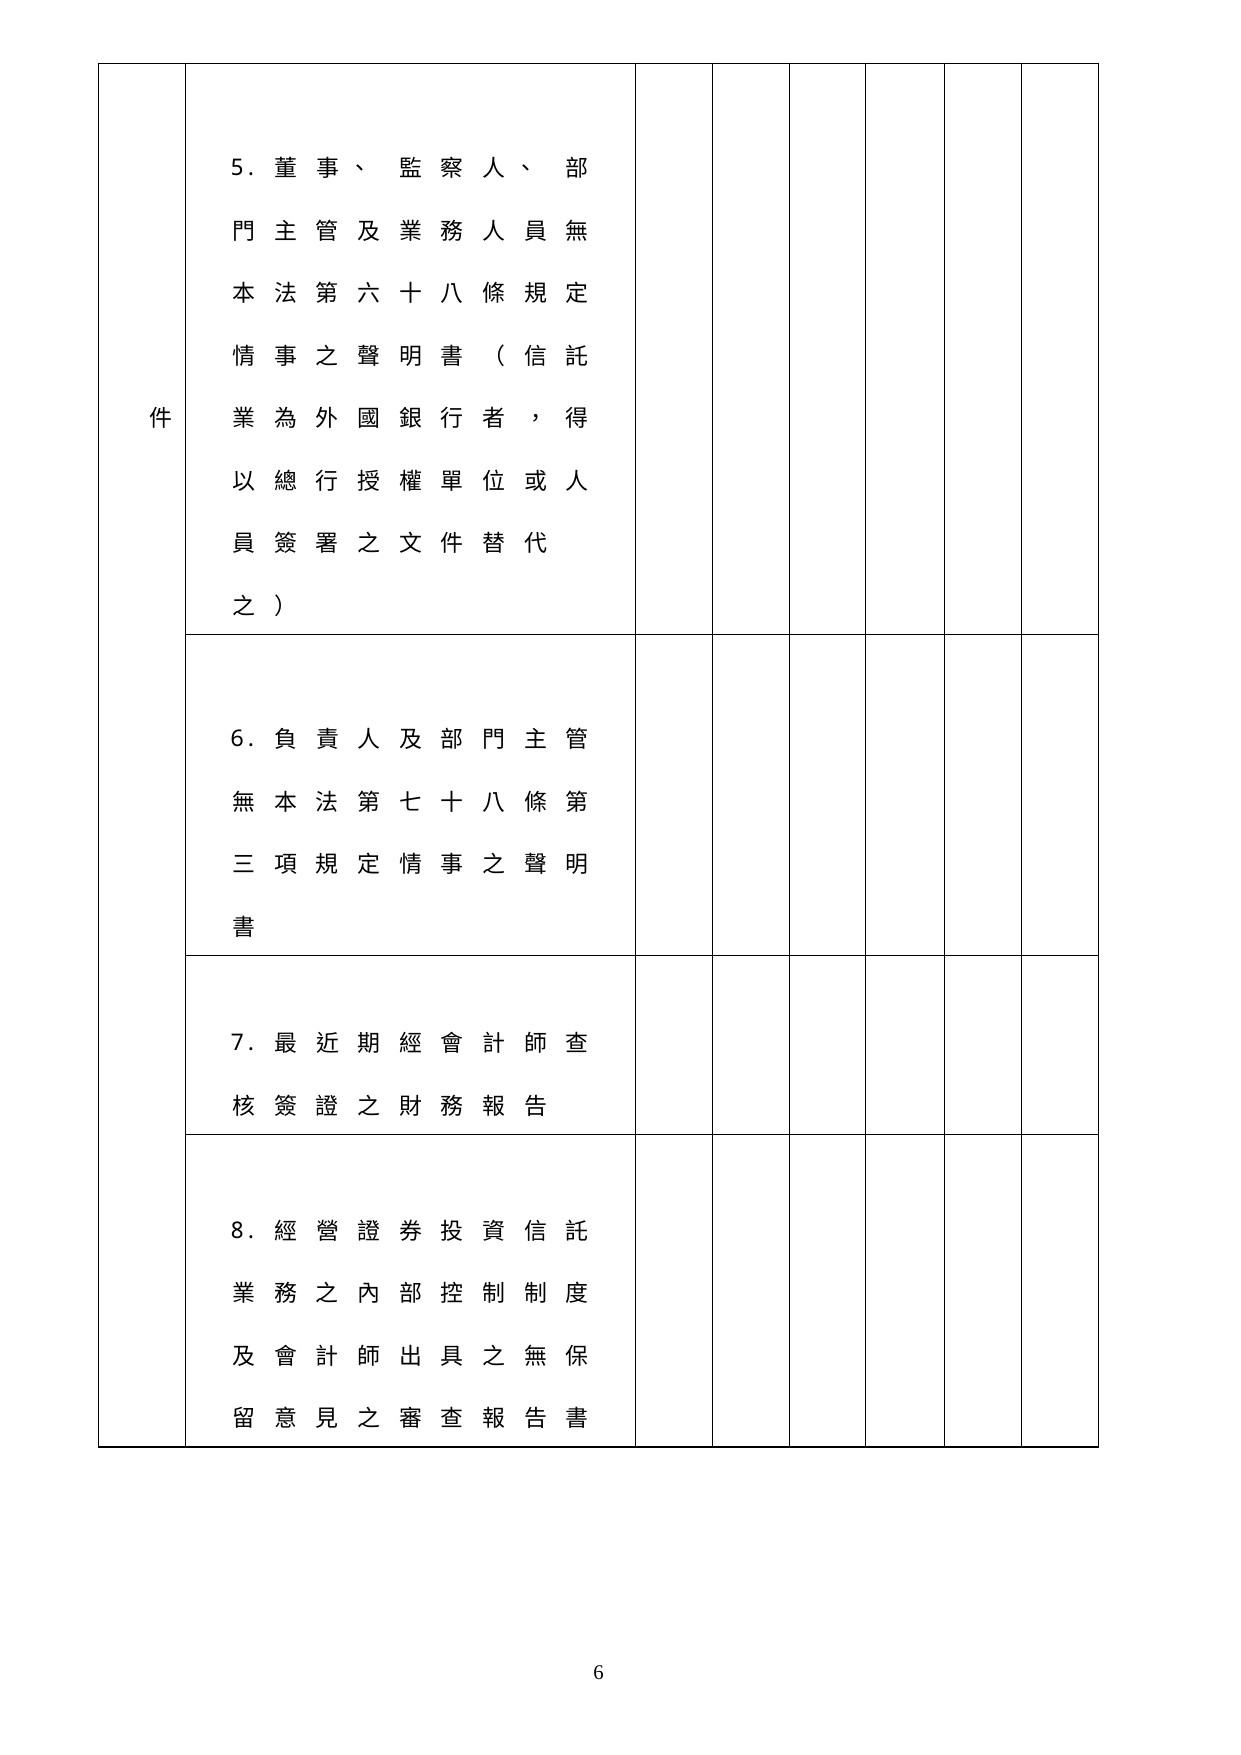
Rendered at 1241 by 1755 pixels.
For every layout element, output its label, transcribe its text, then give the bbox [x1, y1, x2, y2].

table_cell 8.經營證券投資信託業務之內部控制制度及會計師出具之無保留意見之審查報告書 [186, 1135, 635, 1446]
table_cell [945, 1135, 1021, 1446]
table_cell [945, 956, 1021, 1134]
table_cell [636, 635, 712, 955]
table_cell [866, 64, 944, 634]
table_cell [636, 956, 712, 1134]
table_cell [713, 956, 789, 1134]
table_cell [713, 64, 789, 634]
table_cell [1022, 635, 1098, 955]
table_cell [636, 1135, 712, 1446]
table_cell [790, 956, 865, 1134]
table_cell [713, 635, 789, 955]
table_cell [636, 64, 712, 634]
table_cell [1022, 956, 1098, 1134]
table_cell 件 [99, 64, 185, 1446]
table_cell [945, 635, 1021, 955]
table_cell 7.最近期經會計師查核簽證之財務報告 [186, 956, 635, 1134]
table_cell [790, 1135, 865, 1446]
table_cell [790, 635, 865, 955]
table_cell [945, 64, 1021, 634]
table_cell [713, 1135, 789, 1446]
table_cell [1022, 64, 1098, 634]
table_cell [1022, 1135, 1098, 1446]
table_cell 6.負責人及部門主管無本法第七十八條第三項規定情事之聲明書 [186, 635, 635, 955]
table_cell [866, 635, 944, 955]
table_cell 5.董事、監察人、部門主管及業務人員無本法第六十八條規定情事之聲明書（信託業為外國銀行者，得以總行授權單位或人員簽署之文件替代之） [186, 64, 635, 634]
table_cell [866, 956, 944, 1134]
table_cell [790, 64, 865, 634]
table_cell [866, 1135, 944, 1446]
